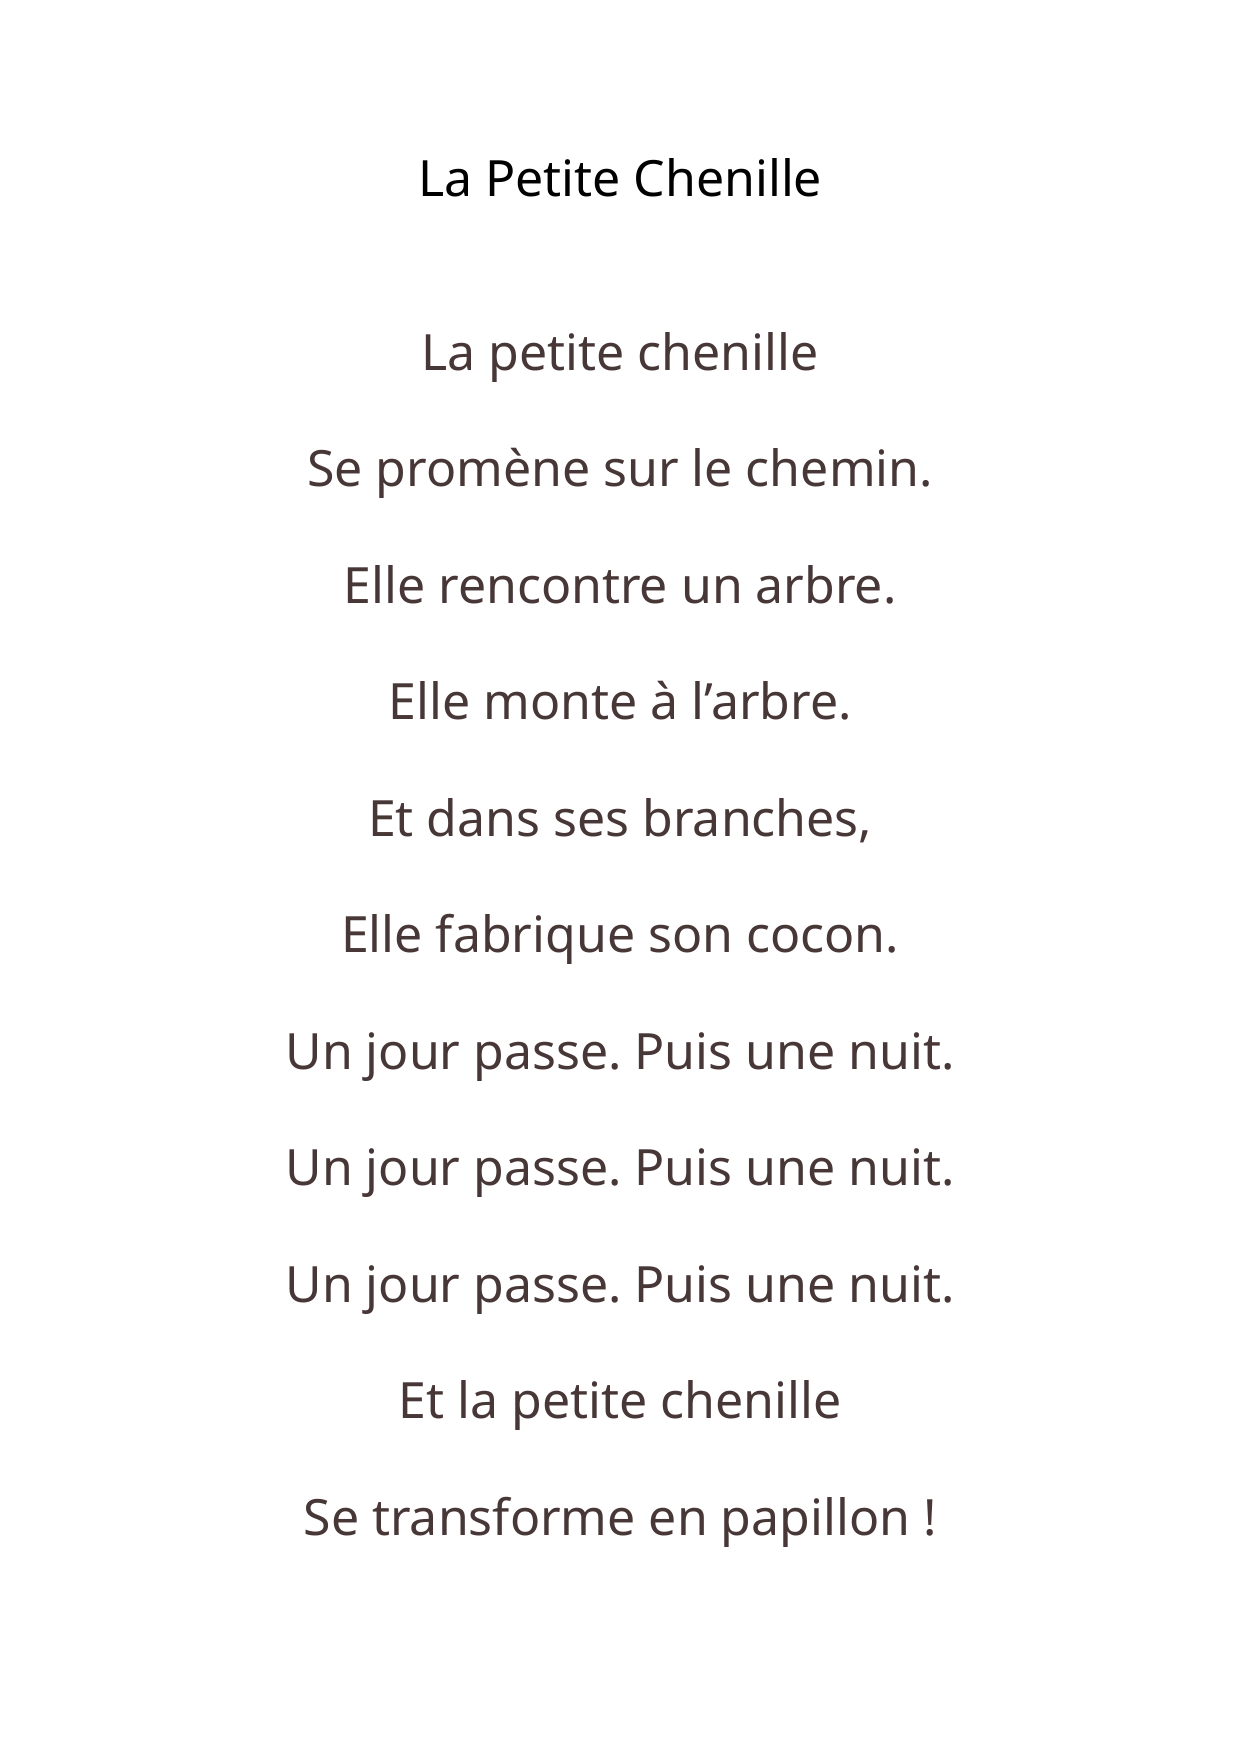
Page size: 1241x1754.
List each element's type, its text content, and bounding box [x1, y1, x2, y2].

text La petite chenille Se promène sur le chemin. Elle rencontre un arbre. Elle monte à l’arbre. Et dans ses branches, Elle fabrique son cocon. Un jour passe. Puis une nuit. Un jour passe. Puis une nuit. Un jour passe. Puis une nuit. Et la petite chenille Se transforme en papillon ! [118, 317, 1122, 1549]
subtitle La Petite Chenille [118, 143, 1122, 211]
